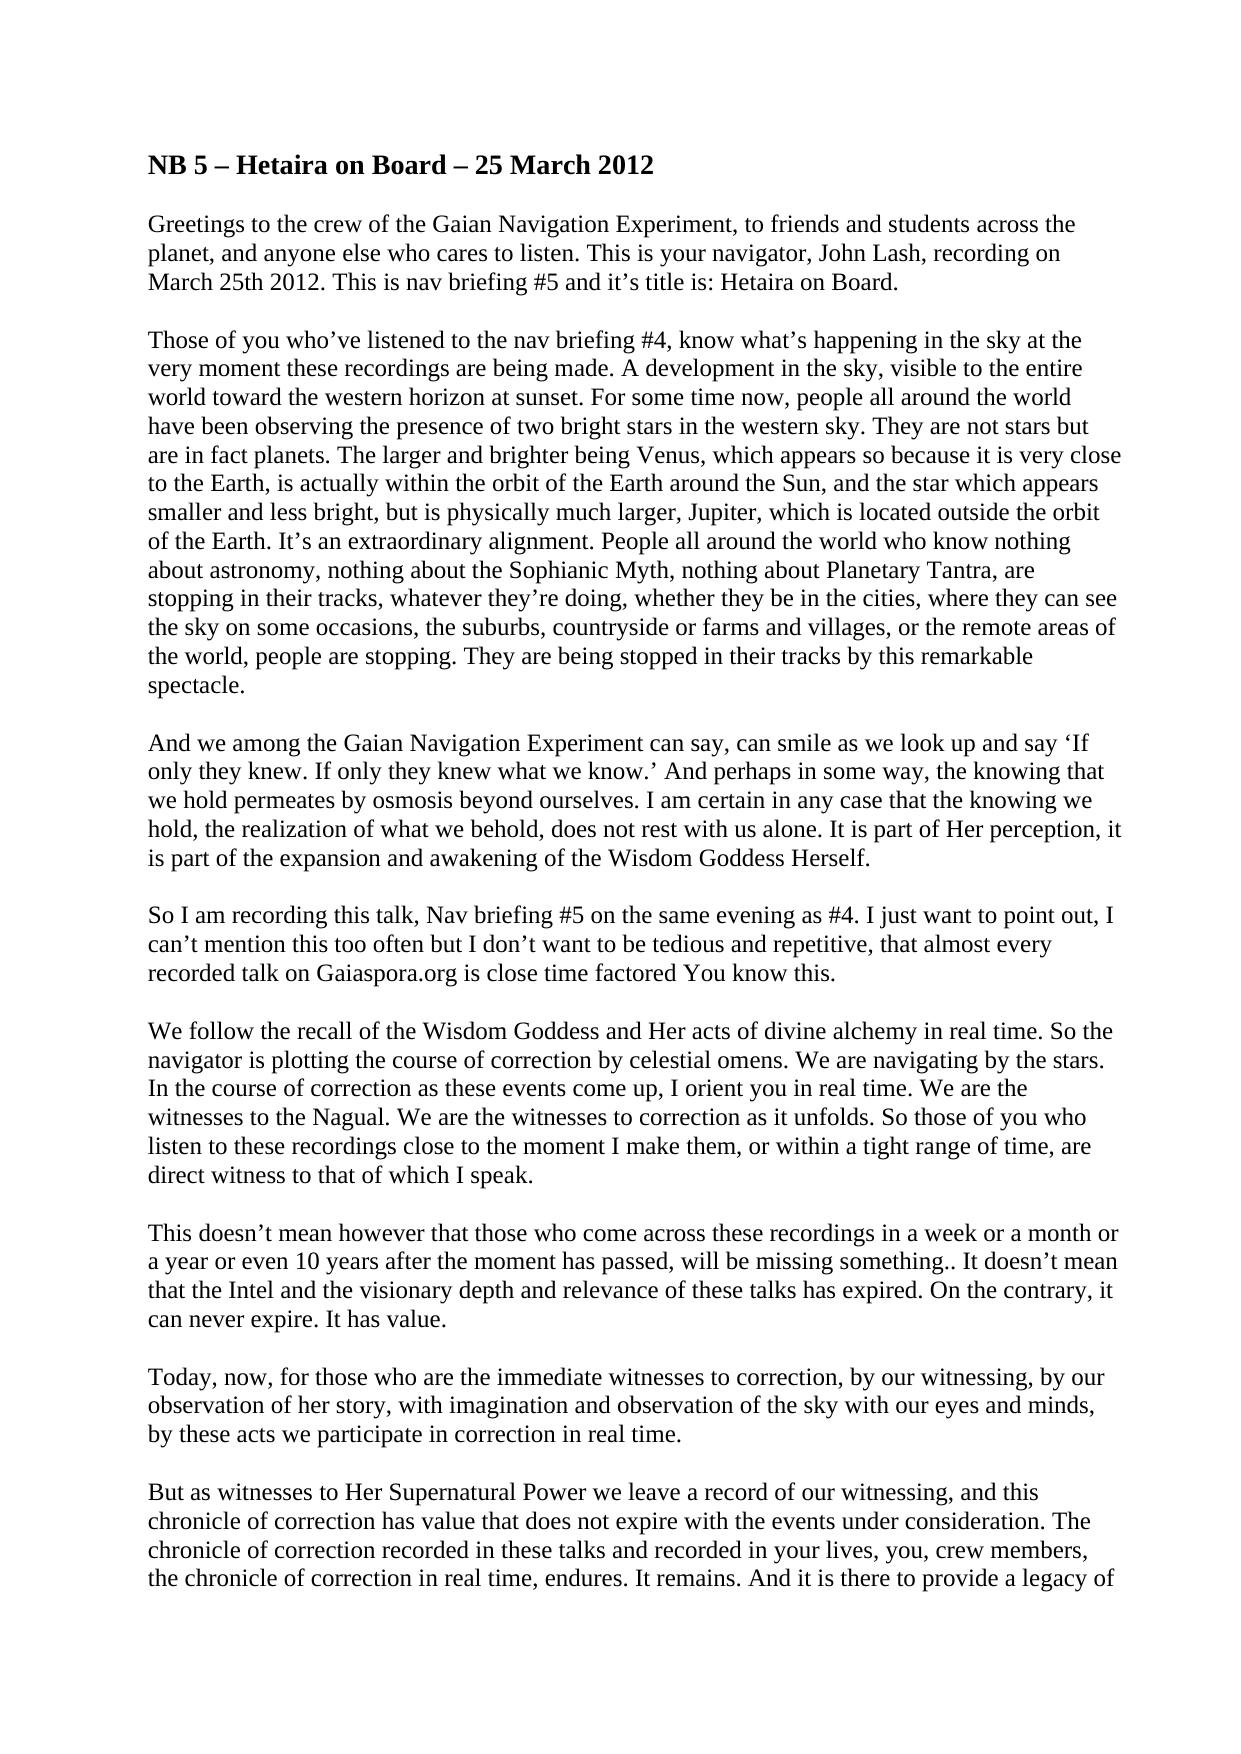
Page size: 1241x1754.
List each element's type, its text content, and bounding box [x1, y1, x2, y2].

text But as witnesses to Her Supernatural Power we leave a record of our witnessing, and this chronicle of correction has value that does not expire with the events under consideration. The chronicle of correction recorded in these talks and recorded in your lives, you, crew members, the chronicle of correction in real time, endures. It remains. And it is there to provide a legacy of [148, 1477, 1122, 1592]
text Those of you who’ve listened to the nav briefing #4, know what’s happening in the sky at the very moment these recordings are being made. A development in the sky, visible to the entire world toward the western horizon at sunset. For some time now, people all around the world have been observing the presence of two bright stars in the western sky. They are not stars but are in fact planets. The larger and brighter being Venus, which appears so because it is very close to the Earth, is actually within the orbit of the Earth around the Sun, and the star which appears smaller and less bright, but is physically much larger, Jupiter, which is located outside the orbit of the Earth. It’s an extraordinary alignment. People all around the world who know nothing about astronomy, nothing about the Sophianic Myth, nothing about Planetary Tantra, are stopping in their tracks, whatever they’re doing, whether they be in the cities, where they can see the sky on some occasions, the suburbs, countryside or farms and villages, or the remote areas of the world, people are stopping. They are being stopped in their tracks by this remarkable spectacle. [148, 325, 1122, 698]
subtitle NB 5 – Hetaira on Board – 25 March 2012 [148, 148, 1122, 180]
text So I am recording this talk, Nav briefing #5 on the same evening as #4. I just want to point out, I can’t mention this too often but I don’t want to be tedious and repetitive, that almost every recorded talk on Gaiaspora.org is close time factored You know this. [148, 901, 1122, 987]
text This doesn’t mean however that those who come across these recordings in a week or a month or a year or even 10 years after the moment has passed, will be missing something.. It doesn’t mean that the Intel and the visionary depth and relevance of these talks has expired. On the contrary, it can never expire. It has value. [148, 1218, 1122, 1333]
text We follow the recall of the Wisdom Goddess and Her acts of divine alchemy in real time. So the navigator is plotting the course of correction by celestial omens. We are navigating by the stars. In the course of correction as these events come up, I orient you in real time. We are the witnesses to the Nagual. We are the witnesses to correction as it unfolds. So those of you who listen to these recordings close to the moment I make them, or within a tight range of time, are direct witness to that of which I speak. [148, 1016, 1122, 1188]
text Greetings to the crew of the Gaian Navigation Experiment, to friends and students across the planet, and anyone else who cares to listen. This is your navigator, John Lash, recording on March 25th 2012. This is nav briefing #5 and it’s title is: Hetaira on Board. [148, 209, 1122, 296]
text Today, now, for those who are the immediate witnesses to correction, by our witnessing, by our observation of her story, with imagination and observation of the sky with our eyes and minds, by these acts we participate in correction in real time. [148, 1362, 1122, 1448]
text And we among the Gaian Navigation Experiment can say, can smile as we look up and say ‘If only they knew. If only they knew what we know.’ And perhaps in some way, the knowing that we hold permeates by osmosis beyond ourselves. I am certain in any case that the knowing we hold, the realization of what we behold, does not rest with us alone. It is part of Her perception, it is part of the expansion and awakening of the Wisdom Goddess Herself. [148, 728, 1122, 871]
